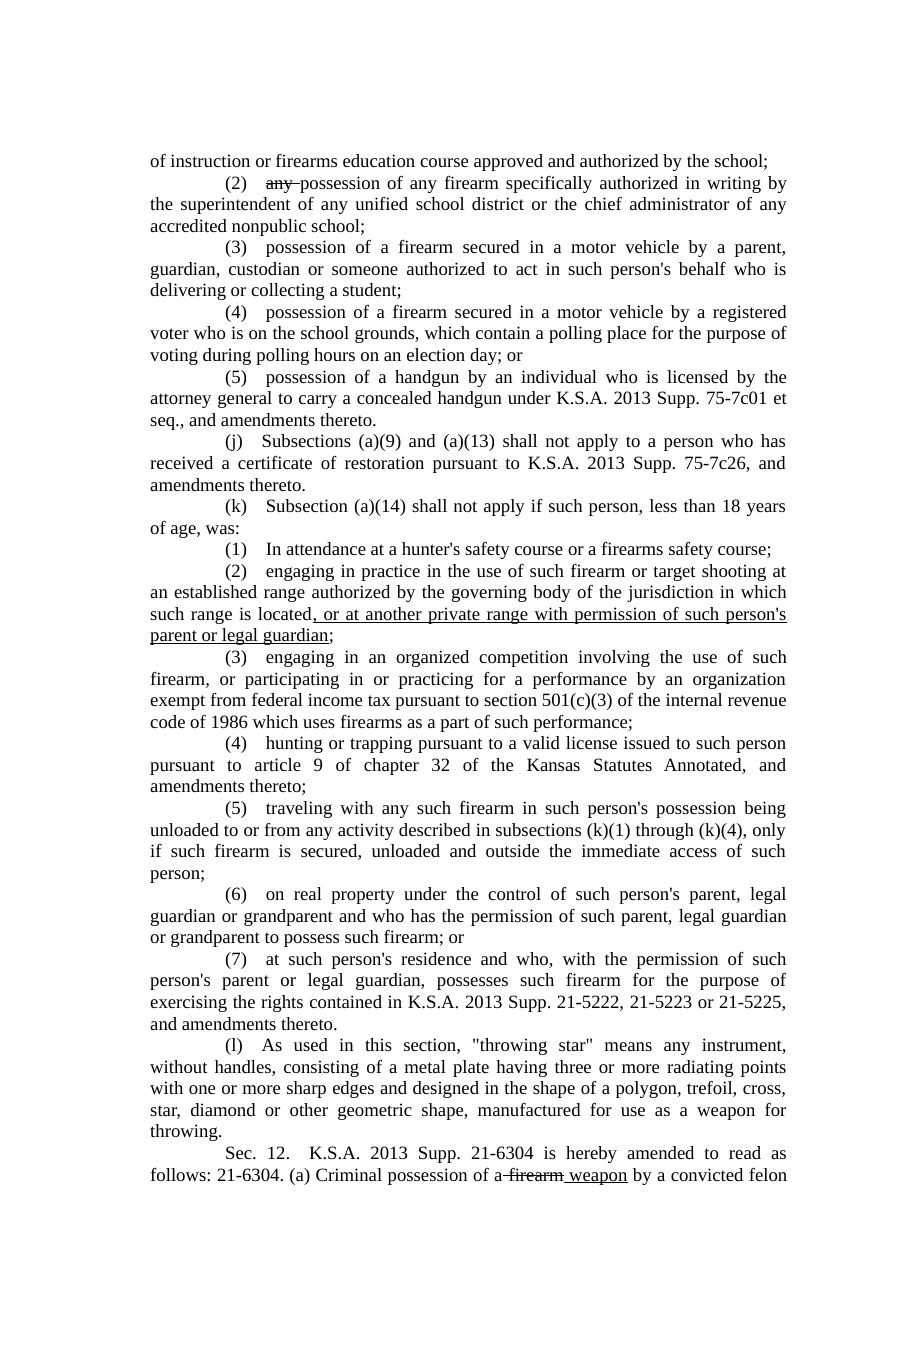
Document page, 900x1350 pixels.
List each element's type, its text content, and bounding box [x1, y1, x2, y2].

text of instruction or firearms education course approved and authorized by the school; [150, 150, 787, 172]
text (k) Subsection (a)(14) shall not apply if such person, less than 18 years of age, was: [150, 495, 787, 538]
text (4) possession of a firearm secured in a motor vehicle by a registered voter who is on the school grounds, which contain a polling place for the purpose of voting during polling hours on an election day; or [150, 301, 787, 366]
text (3) possession of a firearm secured in a motor vehicle by a parent, guardian, custodian or someone authorized to act in such person's behalf who is delivering or collecting a student; [150, 236, 787, 301]
text (j) Subsections (a)(9) and (a)(13) shall not apply to a person who has received a certificate of restoration pursuant to K.S.A. 2013 Supp. 75-7c26, and amendments thereto. [150, 430, 787, 495]
text (5) traveling with any such firearm in such person's possession being unloaded to or from any activity described in subsections (k)(1) through (k)(4), only if such firearm is secured, unloaded and outside the immediate access of such person; [150, 797, 787, 883]
text Sec. 12. K.S.A. 2013 Supp. 21-6304 is hereby amended to read as follows: 21-6304. (a) Criminal possession of a firearm weapon by a convicted felon [150, 1142, 787, 1185]
text (1) In attendance at a hunter's safety course or a firearms safety course; [150, 538, 787, 560]
text (6) on real property under the control of such person's parent, legal guardian or grandparent and who has the permission of such parent, legal guardian or grandparent to possess such firearm; or [150, 883, 787, 948]
text (2) any possession of any firearm specifically authorized in writing by the superintendent of any unified school district or the chief administrator of any accredited nonpublic school; [150, 172, 787, 236]
text (2) engaging in practice in the use of such firearm or target shooting at an established range authorized by the governing body of the jurisdiction in which such range is located, or at another private range with permission of such person's parent or legal guardian; [150, 560, 787, 646]
text (l) As used in this section, "throwing star" means any instrument, without handles, consisting of a metal plate having three or more radiating points with one or more sharp edges and designed in the shape of a polygon, trefoil, cross, star, diamond or other geometric shape, manufactured for use as a weapon for throwing. [150, 1034, 787, 1142]
text (4) hunting or trapping pursuant to a valid license issued to such person pursuant to article 9 of chapter 32 of the Kansas Statutes Annotated, and amendments thereto; [150, 732, 787, 797]
text (3) engaging in an organized competition involving the use of such firearm, or participating in or practicing for a performance by an organization exempt from federal income tax pursuant to section 501(c)(3) of the internal revenue code of 1986 which uses firearms as a part of such performance; [150, 646, 787, 732]
text (5) possession of a handgun by an individual who is licensed by the attorney general to carry a concealed handgun under K.S.A. 2013 Supp. 75-7c01 et seq., and amendments thereto. [150, 366, 787, 430]
text (7) at such person's residence and who, with the permission of such person's parent or legal guardian, possesses such firearm for the purpose of exercising the rights contained in K.S.A. 2013 Supp. 21-5222, 21-5223 or 21-5225, and amendments thereto. [150, 948, 787, 1034]
